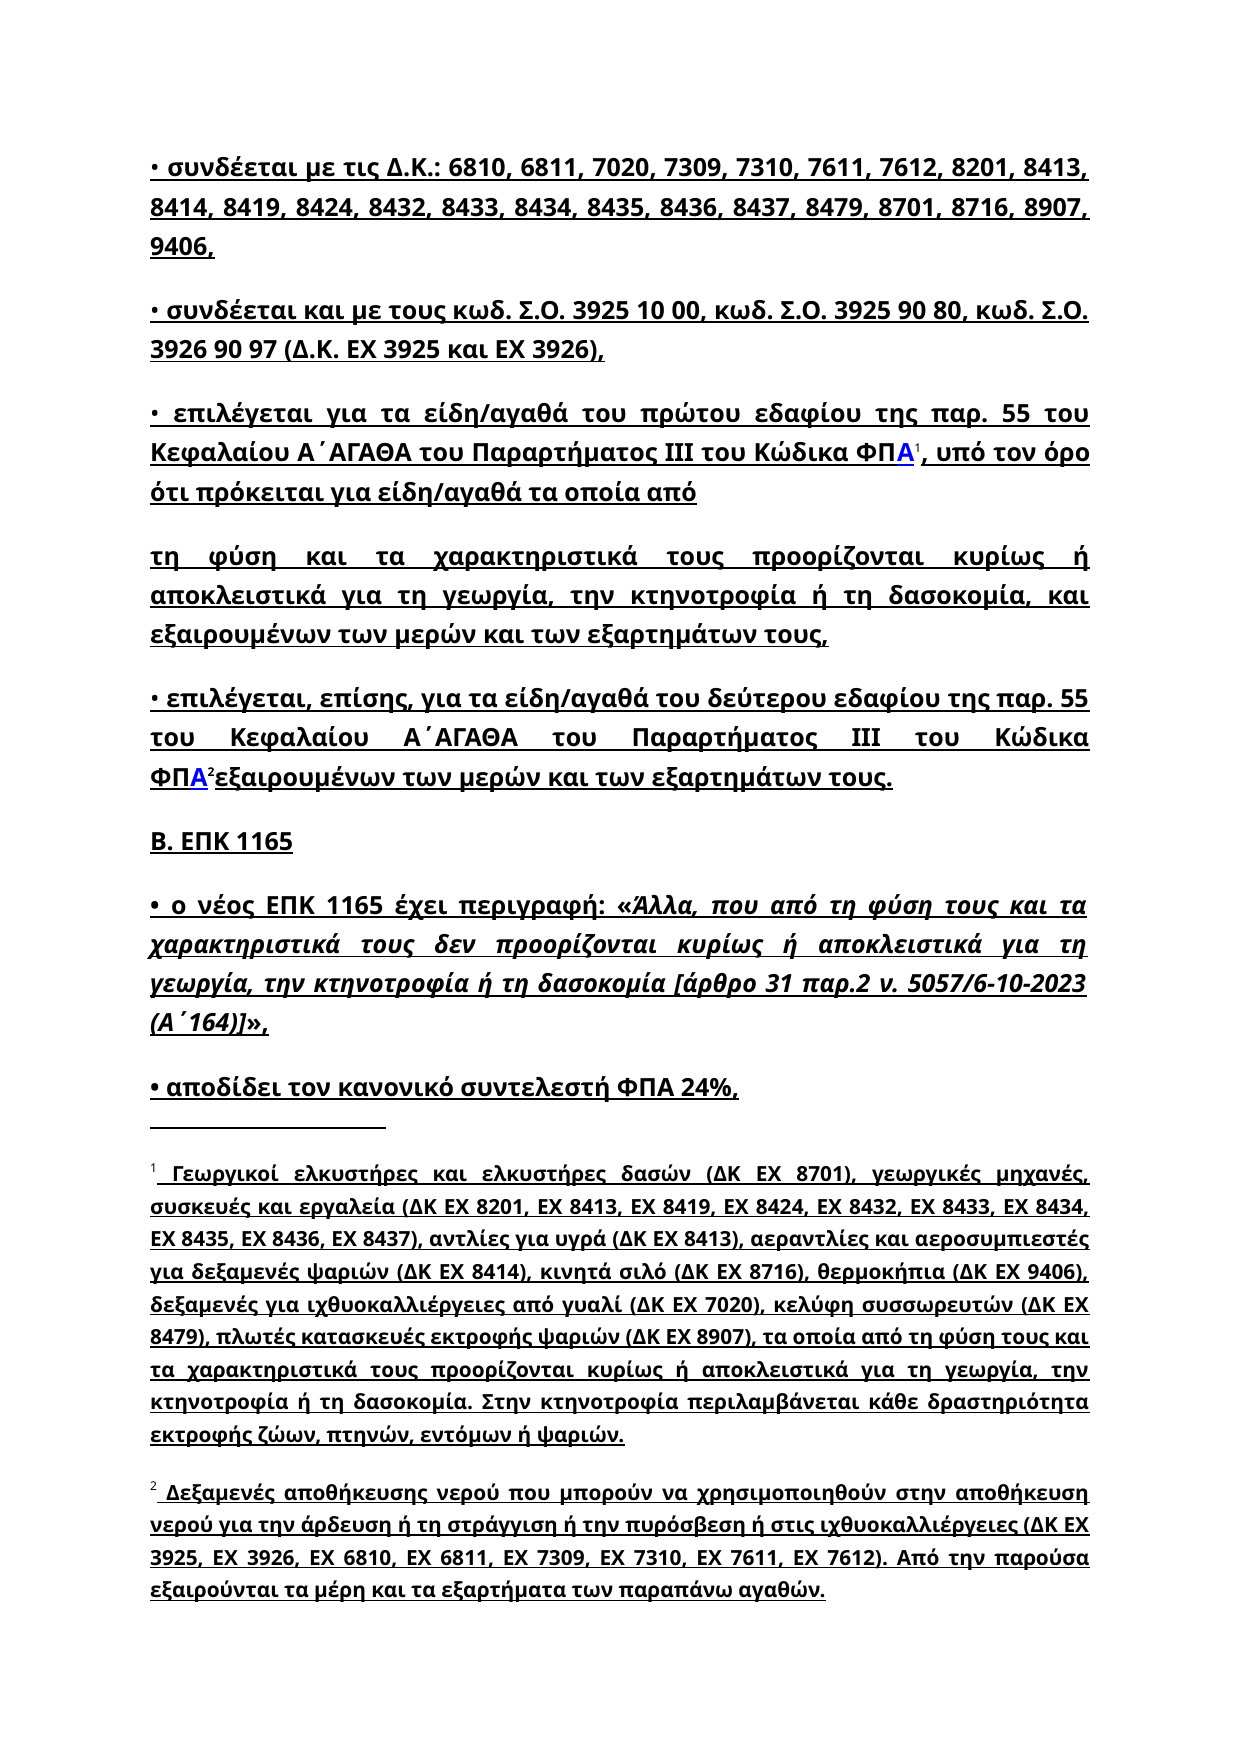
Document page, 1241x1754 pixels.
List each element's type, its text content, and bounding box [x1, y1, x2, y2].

text 3925, ΕΧ 3926, ΕΧ 6810, ΕΧ 6811, ΕΧ 7309, ΕΧ 7310, ΕΧ 7611, ΕΧ 7612). Από την παρούσα [150, 1536, 1090, 1567]
text • συνδέεται και με τους κωδ. Σ.Ο. 3925 10 00, κωδ. Σ.Ο. 3925 90 80, κωδ. Σ.Ο. 3926 90 97 (Δ.Κ. EX 3925 και EX 3926), [150, 292, 1090, 366]
text Γεωργικοί ελκυστήρες και ελκυστήρες δασών (ΔΚ ΕΧ 8701), γεωργικές μηχανές, συσκευές και εργαλεία (ΔΚ ΕΧ 8201, ΕΧ 8413, ΕΧ 8419, ΕΧ 8424, ΕΧ 8432, ΕΧ 8433, ΕΧ 8434, [150, 1159, 1090, 1216]
text Δεξαμενές αποθήκευσης νερού που μπορούν να χρησιμοποιηθούν στην αποθήκευση νερού για την άρδευση ή τη στράγγιση ή την πυρόσβεση ή στις ιχθυοκαλλιέργειες (ΔΚ ΕΧ [150, 1478, 1090, 1534]
text 9406, [150, 220, 1090, 262]
text ΕΧ 8435, ΕΧ 8436, ΕΧ 8437), αντλίες για υγρά (ΔΚ ΕΧ 8413), αεραντλίες και αεροσυμπιεστές [150, 1217, 1090, 1249]
text αποκλειστικά για τη γεωργία, την κτηνοτροφία ή τη δασοκομία, και [150, 569, 1090, 606]
text για δεξαμενές ψαριών (ΔΚ ΕΧ 8414), κινητά σιλό (ΔΚ ΕΧ 8716), θερμοκήπια (ΔΚ ΕΧ 9406), δεξαμενές για ιχθυοκαλλιέργειες από γυαλί (ΔΚ ΕΧ 7020), κελύφη συσσωρευτών (ΔΚ ΕΧ [150, 1250, 1090, 1314]
text • επιλέγεται, επίσης, για τα είδη/αγαθά του δεύτερου εδαφίου της παρ. 55 του Κεφαλαίου Α΄ΑΓΑΘΑ του Παραρτήματος ΙΙΙ του Κώδικα ΦΠΑεξαιρουμένων των μερών και των εξαρτημάτων τους. [150, 712, 1090, 749]
text 8479), πλωτές κατασκευές εκτροφής ψαριών (ΔΚ ΕΧ 8907), τα οποία από τη φύση τους και [150, 1315, 1090, 1346]
text • αποδίδει τον κανονικό συντελεστή ΦΠΑ 24%, [150, 1069, 1090, 1103]
text τη φύση και τα χαρακτηριστικά τους προορίζονται κυρίως ή [150, 538, 1090, 567]
text • επιλέγεται, επίσης, για τα είδη/αγαθά του δεύτερου εδαφίου της παρ. 55 του Κεφαλαίου Α΄ΑΓΑΘΑ του Παραρτήματος ΙΙΙ του Κώδικα ΦΠΑεξαιρουμένων των μερών και των εξαρτημάτων τους. [150, 681, 1090, 710]
text εξαιρουμένων των μερών και των εξαρτημάτων τους, [150, 608, 1090, 651]
text • επιλέγεται για τα είδη/αγαθά του πρώτου εδαφίου της παρ. 55 του [150, 396, 1090, 425]
text τα χαρακτηριστικά τους προορίζονται κυρίως ή αποκλειστικά για τη γεωργία, την [150, 1348, 1090, 1379]
text Β. ΕΠΚ 1165 [150, 823, 1090, 857]
text Κεφαλαίου Α΄ΑΓΑΘΑ του Παραρτήματος ΙΙΙ του Κώδικα ΦΠΑ, υπό τον όρο ότι πρόκειται για είδη/αγαθά τα οποία από [150, 427, 1090, 508]
text εξαιρούνται τα μέρη και τα εξαρτήματα των παραπάνω αγαθών. [150, 1568, 1090, 1604]
text • επιλέγεται, επίσης, για τα είδη/αγαθά του δεύτερου εδαφίου της παρ. 55 του Κεφαλαίου Α΄ΑΓΑΘΑ του Παραρτήματος ΙΙΙ του Κώδικα ΦΠΑεξαιρουμένων των μερών και των εξαρτημάτων τους. [150, 751, 1090, 793]
text • ο νέος ΕΠΚ 1165 έχει περιγραφή: «Άλλα, που από τη φύση τους και τα χαρακτηριστικά τους δεν προορίζονται κυρίως ή αποκλειστικά για τη γεωργία, την κτηνοτροφία ή τη δασοκομία [άρθρο 31 παρ.2 ν. 5057/6-10-2023 (Α΄164)]», [150, 887, 1090, 1039]
text κτηνοτροφία ή τη δασοκομία. Στην κτηνοτροφία περιλαμβάνεται κάθε δραστηριότητα [150, 1381, 1090, 1412]
text • συνδέεται με τις Δ.Κ.: 6810, 6811, 7020, 7309, 7310, 7611, 7612, 8201, 8413, 8414, 8419, 8424, 8432, 8433, 8434, 8435, 8436, 8437, 8479, 8701, 8716, 8907, [150, 150, 1090, 218]
text εκτροφής ζώων, πτηνών, εντόμων ή ψαριών. [150, 1413, 1090, 1448]
